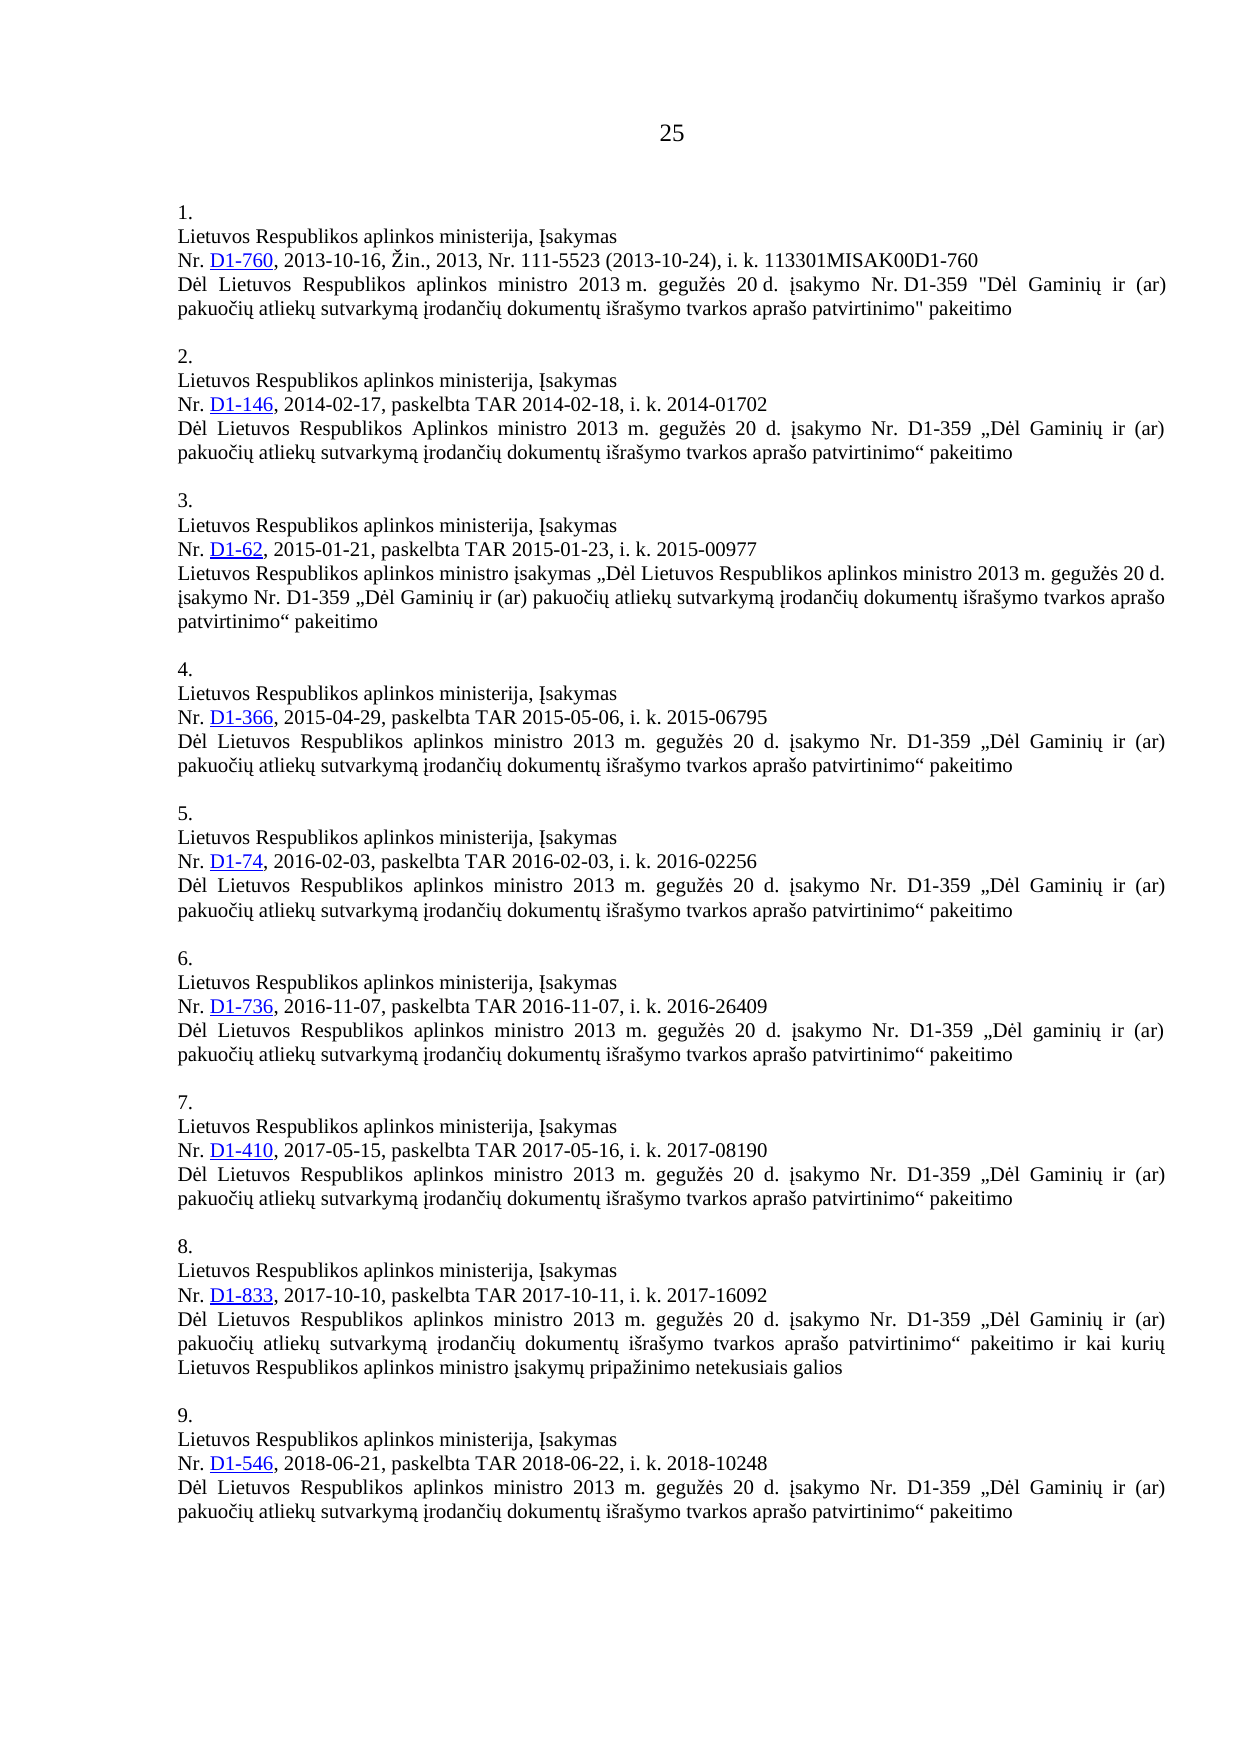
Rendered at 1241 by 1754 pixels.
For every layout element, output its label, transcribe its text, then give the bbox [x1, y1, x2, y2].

text 3. [177, 488, 1166, 512]
text Nr. D1-760, 2013-10-16, Žin., 2013, Nr. 111-5523 (2013-10-24), i. k. 113301MISAK00D1-760 [177, 248, 1166, 272]
text 8. [177, 1234, 1166, 1258]
text Lietuvos Respublikos aplinkos ministerija, Įsakymas [177, 224, 1166, 248]
text Dėl Lietuvos Respublikos aplinkos ministro 2013 m. gegužės 20 d. įsakymo Nr. D1-359 „Dėl gaminių ir (ar) pakuočių atliekų sutvarkymą įrodančių dokumentų išrašymo tvarkos aprašo patvirtinimo“ pakeitimo [177, 1018, 1166, 1066]
text Nr. D1-74, 2016-02-03, paskelbta TAR 2016-02-03, i. k. 2016-02256 [177, 849, 1166, 873]
text Dėl Lietuvos Respublikos aplinkos ministro 2013 m. gegužės 20 d. įsakymo Nr. D1-359 „Dėl Gaminių ir (ar) pakuočių atliekų sutvarkymą įrodančių dokumentų išrašymo tvarkos aprašo patvirtinimo“ pakeitimo [177, 1475, 1166, 1523]
text 2. [177, 344, 1166, 368]
text Dėl Lietuvos Respublikos aplinkos ministro 2013 m. gegužės 20 d. įsakymo Nr. D1-359 „Dėl Gaminių ir (ar) pakuočių atliekų sutvarkymą įrodančių dokumentų išrašymo tvarkos aprašo patvirtinimo“ pakeitimo [177, 873, 1166, 922]
text Lietuvos Respublikos aplinkos ministerija, Įsakymas [177, 512, 1166, 537]
text Dėl Lietuvos Respublikos aplinkos ministro 2013 m. gegužės 20 d. įsakymo Nr. D1-359 „Dėl Gaminių ir (ar) pakuočių atliekų sutvarkymą įrodančių dokumentų išrašymo tvarkos aprašo patvirtinimo“ pakeitimo [177, 729, 1166, 777]
text Nr. D1-62, 2015-01-21, paskelbta TAR 2015-01-23, i. k. 2015-00977 [177, 537, 1166, 561]
text Nr. D1-833, 2017-10-10, paskelbta TAR 2017-10-11, i. k. 2017-16092 [177, 1282, 1166, 1307]
text Dėl Lietuvos Respublikos aplinkos ministro 2013 m. gegužės 20 d. įsakymo Nr. D1-359 "Dėl Gaminių ir (ar) pakuočių atliekų sutvarkymą įrodančių dokumentų išrašymo tvarkos aprašo patvirtinimo" pakeitimo [177, 272, 1166, 320]
text Nr. D1-736, 2016-11-07, paskelbta TAR 2016-11-07, i. k. 2016-26409 [177, 994, 1166, 1018]
text Dėl Lietuvos Respublikos aplinkos ministro 2013 m. gegužės 20 d. įsakymo Nr. D1-359 „Dėl Gaminių ir (ar) pakuočių atliekų sutvarkymą įrodančių dokumentų išrašymo tvarkos aprašo patvirtinimo“ pakeitimo [177, 1162, 1166, 1210]
text Lietuvos Respublikos aplinkos ministro įsakymas „Dėl Lietuvos Respublikos aplinkos ministro 2013 m. gegužės 20 d. įsakymo Nr. D1-359 „Dėl Gaminių ir (ar) pakuočių atliekų sutvarkymą įrodančių dokumentų išrašymo tvarkos aprašo patvirtinimo“ pakeitimo [177, 561, 1166, 633]
text 4. [177, 657, 1166, 681]
text Lietuvos Respublikos aplinkos ministerija, Įsakymas [177, 681, 1166, 705]
text Nr. D1-410, 2017-05-15, paskelbta TAR 2017-05-16, i. k. 2017-08190 [177, 1138, 1166, 1162]
text 9. [177, 1403, 1166, 1427]
text Nr. D1-146, 2014-02-17, paskelbta TAR 2014-02-18, i. k. 2014-01702 [177, 392, 1166, 416]
text Lietuvos Respublikos aplinkos ministerija, Įsakymas [177, 1427, 1166, 1451]
text Nr. D1-366, 2015-04-29, paskelbta TAR 2015-05-06, i. k. 2015-06795 [177, 705, 1166, 729]
text Lietuvos Respublikos aplinkos ministerija, Įsakymas [177, 970, 1166, 994]
text Dėl Lietuvos Respublikos aplinkos ministro 2013 m. gegužės 20 d. įsakymo Nr. D1-359 „Dėl Gaminių ir (ar) pakuočių atliekų sutvarkymą įrodančių dokumentų išrašymo tvarkos aprašo patvirtinimo“ pakeitimo ir kai kurių Lietuvos Respublikos aplinkos ministro įsakymų pripažinimo netekusiais galios [177, 1307, 1166, 1379]
text Nr. D1-546, 2018-06-21, paskelbta TAR 2018-06-22, i. k. 2018-10248 [177, 1451, 1166, 1475]
text Lietuvos Respublikos aplinkos ministerija, Įsakymas [177, 368, 1166, 392]
text 6. [177, 946, 1166, 970]
text 7. [177, 1090, 1166, 1114]
text Lietuvos Respublikos aplinkos ministerija, Įsakymas [177, 825, 1166, 849]
text Lietuvos Respublikos aplinkos ministerija, Įsakymas [177, 1114, 1166, 1138]
text Lietuvos Respublikos aplinkos ministerija, Įsakymas [177, 1258, 1166, 1282]
text 1. [177, 200, 1166, 224]
text 5. [177, 801, 1166, 825]
text Dėl Lietuvos Respublikos Aplinkos ministro 2013 m. gegužės 20 d. įsakymo Nr. D1-359 „Dėl Gaminių ir (ar) pakuočių atliekų sutvarkymą įrodančių dokumentų išrašymo tvarkos aprašo patvirtinimo“ pakeitimo [177, 416, 1166, 464]
